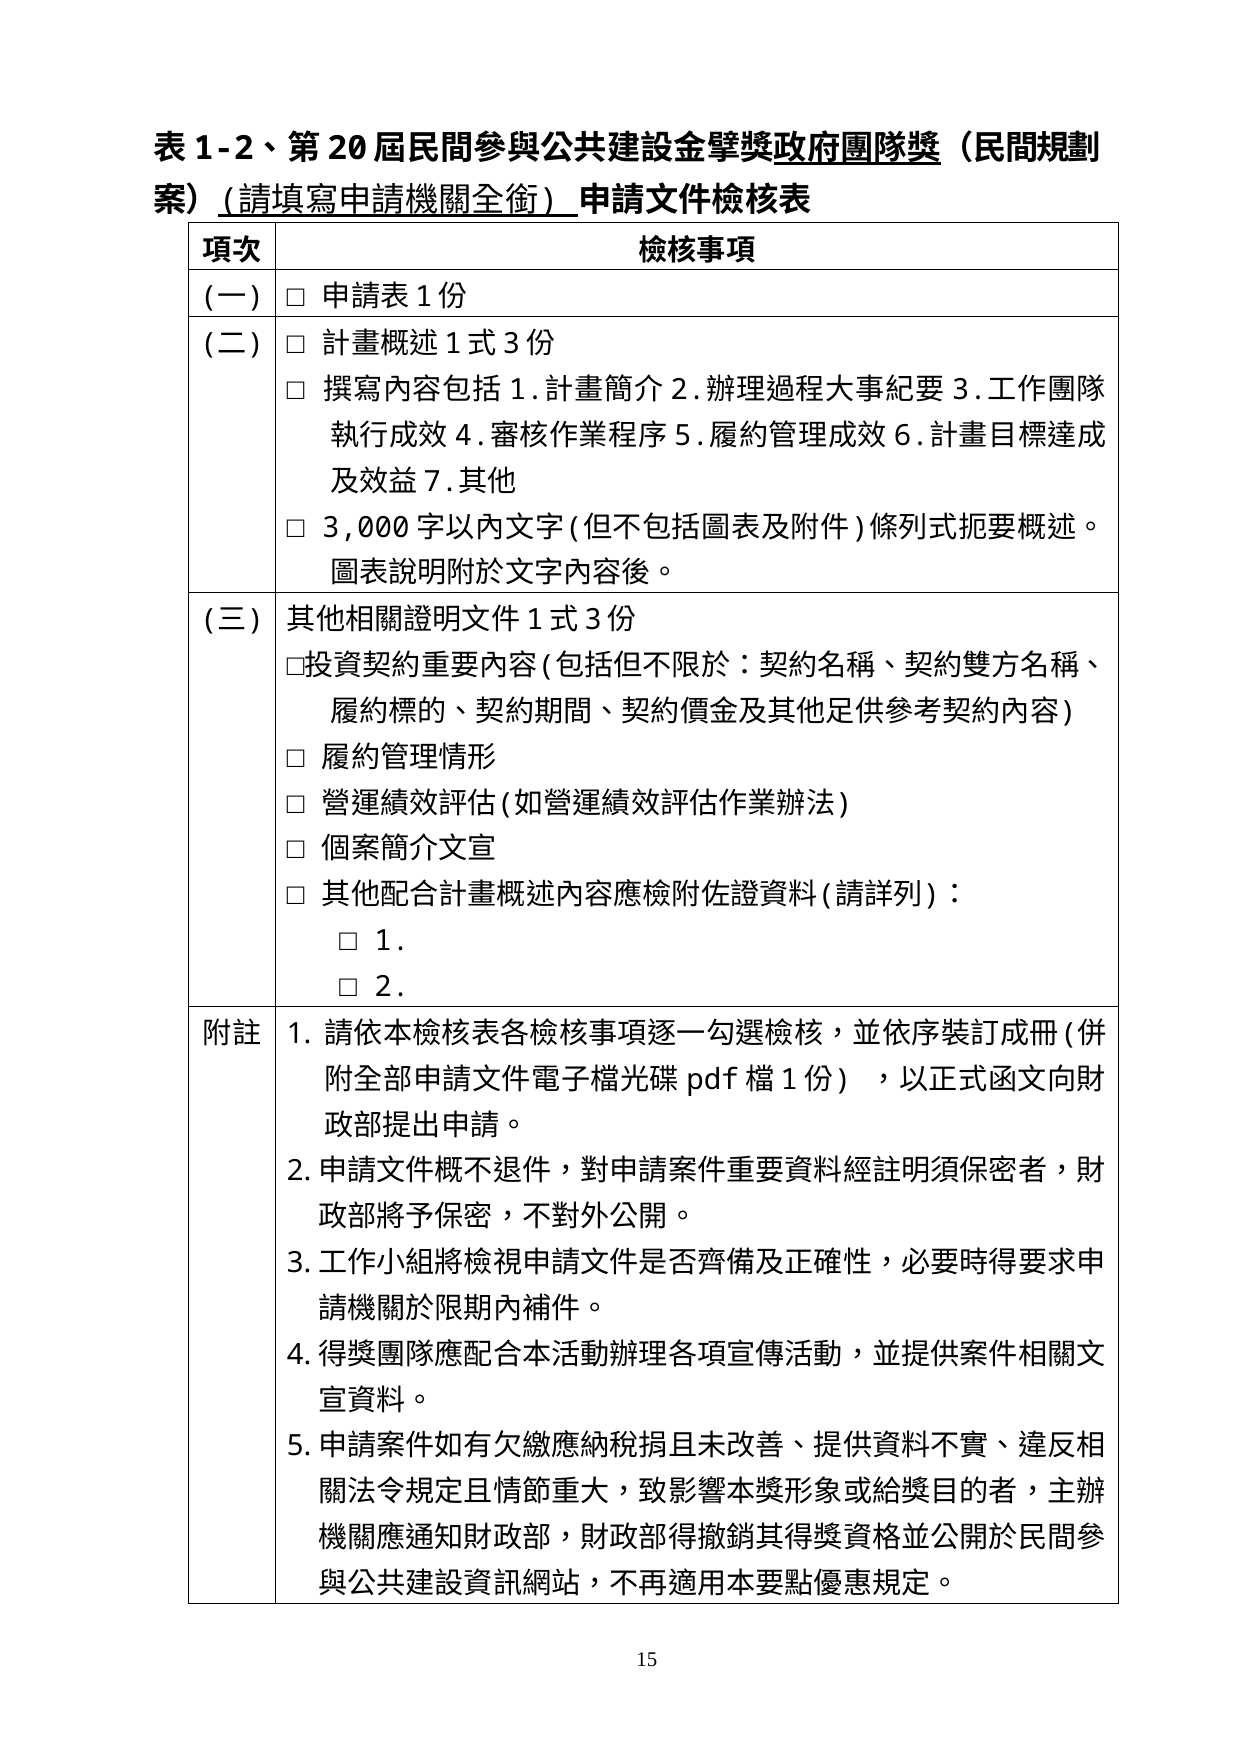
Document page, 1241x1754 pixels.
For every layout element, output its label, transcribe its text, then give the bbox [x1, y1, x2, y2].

table_header 項次 [189, 223, 275, 269]
table_cell 其他相關證明文件1式3份 □投資契約重要內容(包括但不限於：契約名稱、契約雙方名稱、履約標的、契約期間、契約價金及其他足供參考契約內容) □ 履約管理情形 □ 營運績效評估(如營運績效評估作業辦法) □ 個案簡介文宣 □ 其他配合計畫概述內容應檢附佐證資料(請詳列)： □ 1. □ 2. [276, 593, 1118, 1006]
table_cell (二) [189, 317, 275, 592]
table_cell (一) [189, 270, 275, 316]
table_cell 附註 [189, 1007, 275, 1602]
table_cell □ 申請表1份 [276, 270, 1118, 316]
table_cell (三) [189, 593, 275, 1006]
text 表1-2、第20屆民間參與公共建設金擘獎政府團隊獎（民間規劃案）(請填寫申請機關全銜) 申請文件檢核表 [154, 118, 1106, 222]
table_cell □ 計畫概述1式3份 □ 撰寫內容包括1.計畫簡介2.辦理過程大事紀要3.工作團隊執行成效4.審核作業程序5.履約管理成效6.計畫目標達成及效益7.其他 □ 3,000字以內文字(但不包括圖表及附件)條列式扼要概述。圖表說明附於文字內容後。 [276, 317, 1118, 592]
table_header 檢核事項 [276, 223, 1118, 269]
table_cell 請依本檢核表各檢核事項逐一勾選檢核，並依序裝訂成冊(併附全部申請文件電子檔光碟pdf檔1份) ，以正式函文向財政部提出申請。 申請文件概不退件，對申請案件重要資料經註明須保密者，財政部將予保密，不對外公開。 工作小組將檢視申請文件是否齊備及正確性，必要時得要求申請機關於限期內補件。 得獎團隊應配合本活動辦理各項宣傳活動，並提供案件相關文宣資料。 申請案件如有欠繳應納稅捐且未改善、提供資料不實、違反相關法令規定且情節重大，致影響本獎形象或給獎目的者，主辦機關應通知財政部，財政部得撤銷其得獎資格並公開於民間參與公共建設資訊網站，不再適用本要點優惠規定。 申請案件如有違反相關法令規定且情節重大，除依前項規定辦理外，並收回其奬座及獎金 中華民國 年 月 日 [276, 1007, 1118, 1602]
